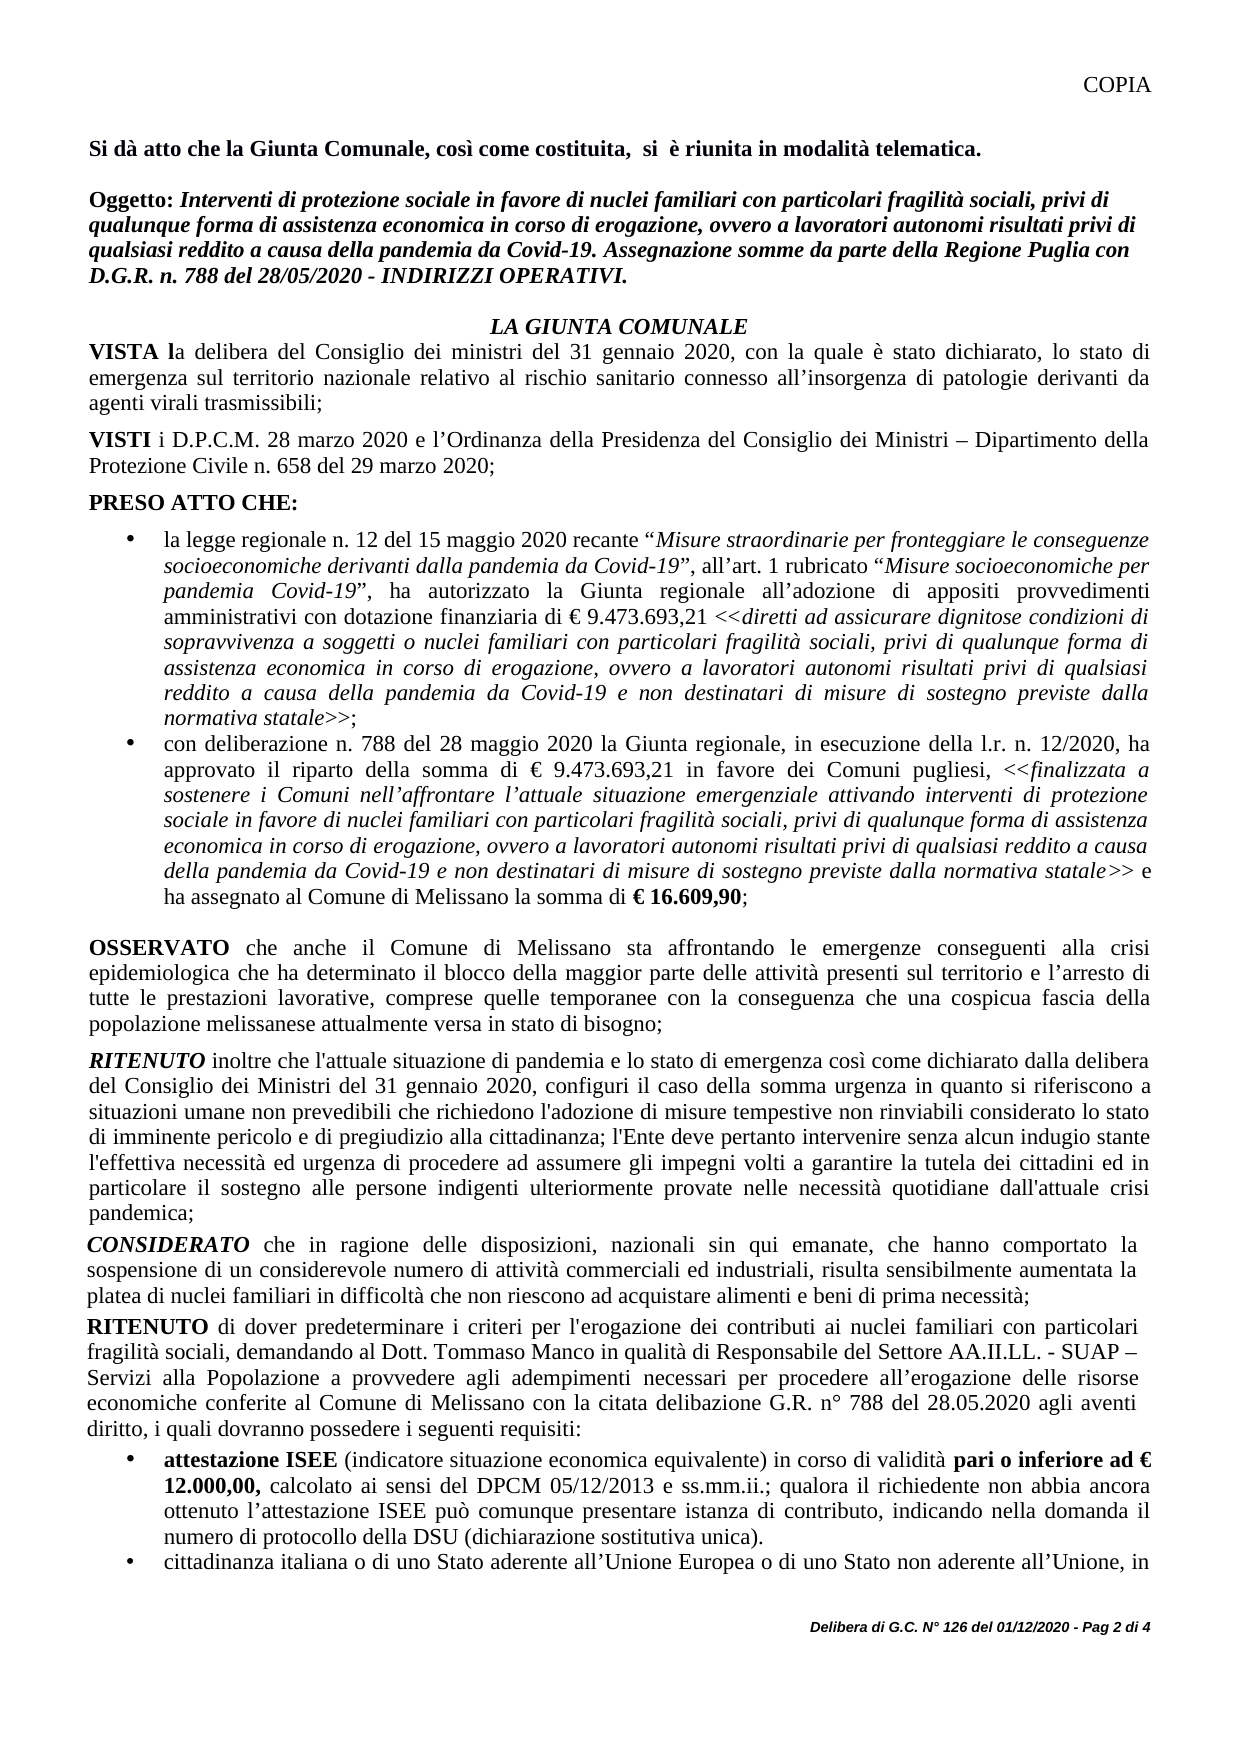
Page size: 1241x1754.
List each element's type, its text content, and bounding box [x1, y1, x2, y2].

text RITENUTO inoltre che l'attuale situazione di pandemia e lo stato di emergenza così come dichiarato dalla delibera del Consiglio dei Ministri del 31 gennaio 2020, configuri il caso della somma urgenza in quanto si riferiscono a situazioni umane non prevedibili che richiedono l'adozione di misure tempestive non rinviabili considerato lo stato di imminente pericolo e di pregiudizio alla cittadinanza; l'Ente deve pertanto intervenire senza alcun indugio stante l'effettiva necessità ed urgenza di procedere ad assumere gli impegni volti a garantire la tutela dei cittadini ed in particolare il sostegno alle persone indigenti ulteriormente provate nelle necessità quotidiane dall'attuale crisi pandemica; [88, 1048, 1152, 1226]
text RITENUTO di dover predeterminare i criteri per l'erogazione dei contributi ai nuclei familiari con particolari fragilità sociali, demandando al Dott. Tommaso Manco in qualità di Responsabile del Settore AA.II.LL. - SUAP – Servizi alla Popolazione a provvedere agli adempimenti necessari per procedere all’erogazione delle risorse economiche conferite al Comune di Melissano con la citata delibazione G.R. n° 788 del 28.05.2020 agli aventi diritto, i quali dovranno possedere i seguenti requisiti: [87, 1314, 1139, 1441]
text PRESO ATTO CHE: [88, 490, 1152, 515]
text VISTI i D.P.C.M. 28 marzo 2020 e l’Ordinanza della Presidenza del Consiglio dei Ministri – Dipartimento della Protezione Civile n. 658 del 29 marzo 2020; [88, 427, 1152, 478]
text LA GIUNTA COMUNALE [88, 314, 1152, 339]
text OSSERVATO che anche il Comune di Melissano sta affrontando le emergenze conseguenti alla crisi epidemiologica che ha determinato il blocco della maggior parte delle attività presenti sul territorio e l’arresto di tutte le prestazioni lavorative, comprese quelle temporanee con la conseguenza che una cospicua fascia della popolazione melissanese attualmente versa in stato di bisogno; [88, 934, 1152, 1036]
text Oggetto: Interventi di protezione sociale in favore di nuclei familiari con particolari fragilità sociali, privi di qualunque forma di assistenza economica in corso di erogazione, ovvero a lavoratori autonomi risultati privi di qualsiasi reddito a causa della pandemia da Covid-19. Assegnazione somme da parte della Regione Puglia con D.G.R. n. 788 del 28/05/2020 - INDIRIZZI OPERATIVI. [88, 187, 1152, 288]
list con deliberazione n. 788 del 28 maggio 2020 la Giunta regionale, in esecuzione della l.r. n. 12/2020, ha approvato il riparto della somma di € 9.473.693,21 in favore dei Comuni pugliesi, <<finalizzata a sostenere i Comuni nell’affrontare l’attuale situazione emergenziale attivando interventi di protezione sociale in favore di nuclei familiari con particolari fragilità sociali, privi di qualunque forma di assistenza economica in corso di erogazione, ovvero a lavoratori autonomi risultati privi di qualsiasi reddito a causa della pandemia da Covid-19 e non destinatari di misure di sostegno previste dalla normativa statale>> e ha assegnato al Comune di Melissano la somma di € 16.609,90; [126, 731, 1152, 909]
text CONSIDERATO che in ragione delle disposizioni, nazionali sin qui emanate, che hanno comportato la sospensione di un considerevole numero di attività commerciali ed industriali, risulta sensibilmente aumentata la platea di nuclei familiari in difficoltà che non riescono ad acquistare alimenti e beni di prima necessità; [87, 1232, 1139, 1308]
list attestazione ISEE (indicatore situazione economica equivalente) in corso di validità pari o inferiore ad € 12.000,00, calcolato ai sensi del DPCM 05/12/2013 e ss.mm.ii.; qualora il richiedente non abbia ancora ottenuto l’attestazione ISEE può comunque presentare istanza di contributo, indicando nella domanda il numero di protocollo della DSU (dichiarazione sostitutiva unica). [126, 1447, 1152, 1549]
list la legge regionale n. 12 del 15 maggio 2020 recante “Misure straordinarie per fronteggiare le conseguenze socioeconomiche derivanti dalla pandemia da Covid-19”, all’art. 1 rubricato “Misure socioeconomiche per pandemia Covid-19”, ha autorizzato la Giunta regionale all’adozione di appositi provvedimenti amministrativi con dotazione finanziaria di € 9.473.693,21 <<diretti ad assicurare dignitose condizioni di sopravvivenza a soggetti o nuclei familiari con particolari fragilità sociali, privi di qualunque forma di assistenza economica in corso di erogazione, ovvero a lavoratori autonomi risultati privi di qualsiasi reddito a causa della pandemia da Covid-19 e non destinatari di misure di sostegno previste dalla normativa statale>>; [126, 527, 1152, 731]
text VISTA la delibera del Consiglio dei ministri del 31 gennaio 2020, con la quale è stato dichiarato, lo stato di emergenza sul territorio nazionale relativo al rischio sanitario connesso all’insorgenza di patologie derivanti da agenti virali trasmissibili; [88, 339, 1152, 415]
text Si dà atto che la Giunta Comunale, così come costituita, si è riunita in modalità telematica. [88, 136, 1152, 161]
list cittadinanza italiana o di uno Stato aderente all’Unione Europea o di uno Stato non aderente all’Unione, in [126, 1549, 1152, 1574]
